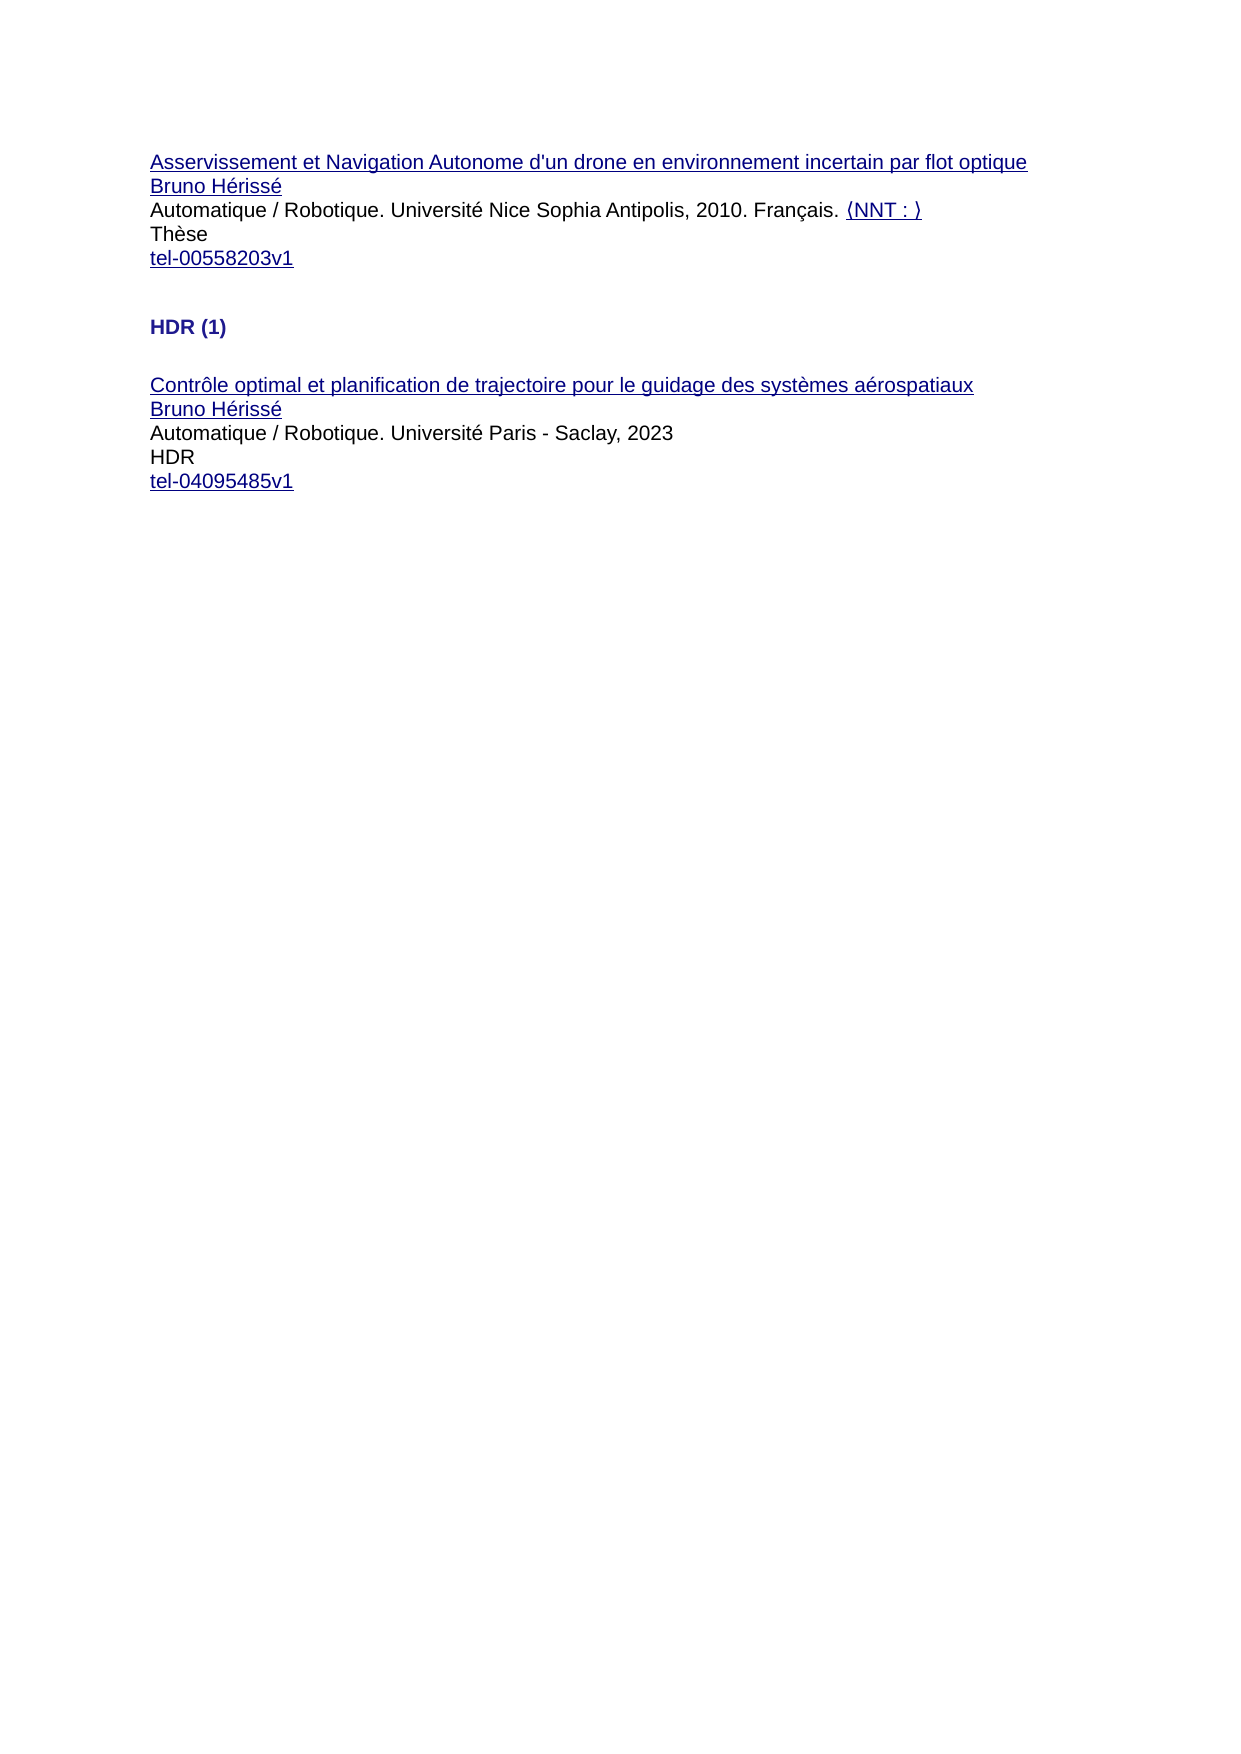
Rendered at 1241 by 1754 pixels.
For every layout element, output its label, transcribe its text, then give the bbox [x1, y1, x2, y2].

table_header Asservissement et Navigation Autonome d'un drone en environnement incertain par flot optique Bruno Hérissé Automatique / Robotique. Université Nice Sophia Antipolis, 2010. Français. ⟨NNT : ⟩ Thèse tel-00558203v1 [150, 150, 1090, 270]
table_header Contrôle optimal et planification de trajectoire pour le guidage des systèmes aérospatiaux Bruno Hérissé Automatique / Robotique. Université Paris - Saclay, 2023 HDR tel-04095485v1 [150, 373, 1090, 493]
subtitle HDR (1) [150, 314, 1090, 338]
